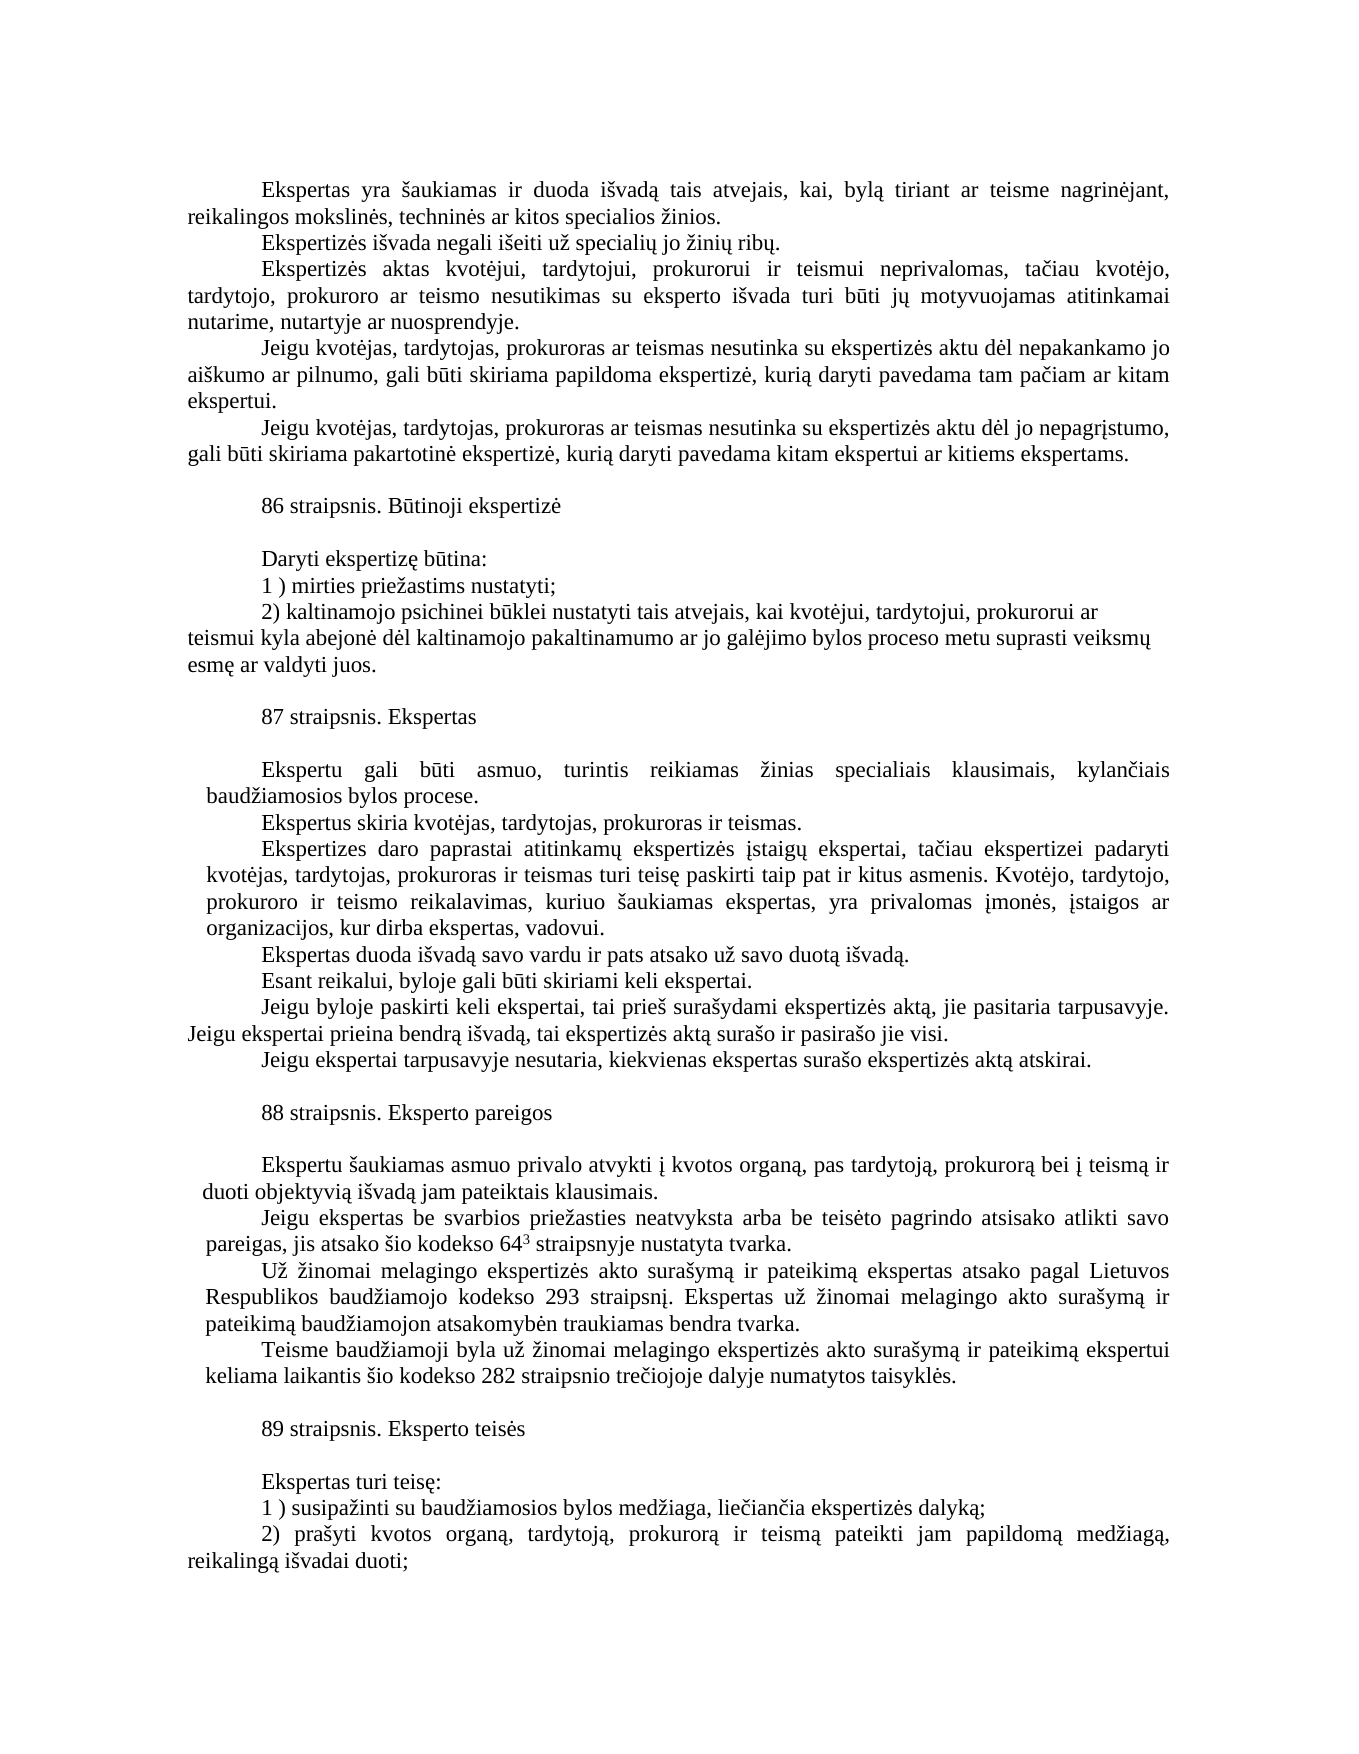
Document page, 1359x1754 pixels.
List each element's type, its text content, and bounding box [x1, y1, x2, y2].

text Ekspertas turi teisę: [220, 1468, 1171, 1494]
text Jeigu ekspertai tarpusavyje nesutaria, kiekvienas ekspertas surašo ekspertizės aktą atskirai. [187, 1046, 1171, 1072]
text 2) kaltinamojo psichinei būklei nustatyti tais atvejais, kai kvotėjui, tardytojui, prokurorui ar teismui kyla abejonė dėl kaltinamojo pakaltinamumo ar jo galėjimo bylos proceso metu suprasti veiksmų esmę ar valdyti juos. [187, 598, 1171, 677]
text Jeigu kvotėjas, tardytojas, prokuroras ar teismas nesutinka su ekspertizės aktu dėl nepakankamo jo aiškumo ar pilnumo, gali būti skiriama papildoma ekspertizė, kurią daryti pavedama tam pačiam ar kitam ekspertui. [187, 334, 1171, 413]
text Ekspertizės aktas kvotėjui, tardytojui, prokurorui ir teismui neprivalomas, tačiau kvotėjo, tardytojo, prokuroro ar teismo nesutikimas su eksperto išvada turi būti jų motyvuojamas atitinkamai nutarime, nutartyje ar nuosprendyje. [187, 255, 1171, 334]
text Ekspertus skiria kvotėjas, tardytojas, prokuroras ir teismas. [206, 809, 1171, 835]
text 1 ) mirties priežastims nustatyti; [187, 572, 1171, 598]
text 2) prašyti kvotos organą, tardytoją, prokurorą ir teismą pateikti jam papildomą medžiagą, reikalingą išvadai duoti; [187, 1520, 1171, 1573]
text Esant reikalui, byloje gali būti skiriami keli ekspertai. [187, 967, 1171, 993]
text Ekspertizes daro paprastai atitinkamų ekspertizės įstaigų ekspertai, tačiau ekspertizei padaryti kvotėjas, tardytojas, prokuroras ir teismas turi teisę paskirti taip pat ir kitus asmenis. Kvotėjo, tardytojo, prokuroro ir teismo reikalavimas, kuriuo šaukiamas ekspertas, yra privalomas įmonės, įstaigos ar organizacijos, kur dirba ekspertas, vadovui. [206, 835, 1171, 941]
text Už žinomai melagingo ekspertizės akto surašymą ir pateikimą ekspertas atsako pagal Lietuvos Respublikos baudžiamojo kodekso 293 straipsnį. Ekspertas už žinomai melagingo akto surašymą ir pateikimą baudžiamojon atsakomybėn traukiamas bendra tvarka. [205, 1257, 1171, 1336]
text 1 ) susipažinti su baudžiamosios bylos medžiaga, liečiančia ekspertizės dalyką; [187, 1494, 1171, 1520]
text Ekspertizės išvada negali išeiti už specialių jo žinių ribų. [187, 229, 1171, 255]
text Jeigu byloje paskirti keli ekspertai, tai prieš surašydami ekspertizės aktą, jie pasitaria tarpusavyje. Jeigu ekspertai prieina bendrą išvadą, tai ekspertizės aktą surašo ir pasirašo jie visi. [187, 993, 1171, 1046]
text Ekspertu šaukiamas asmuo privalo atvykti į kvotos organą, pas tardytoją, prokurorą bei į teismą ir duoti objektyvią išvadą jam pateiktais klausimais. [202, 1151, 1171, 1204]
text Ekspertas yra šaukiamas ir duoda išvadą tais atvejais, kai, bylą tiriant ar teisme nagrinėjant, reikalingos mokslinės, techninės ar kitos specialios žinios. [187, 176, 1171, 229]
text Daryti ekspertizę būtina: [187, 545, 1171, 572]
text Jeigu ekspertas be svarbios priežasties neatvyksta arba be teisėto pagrindo atsisako atlikti savo pareigas, jis atsako šio kodekso 643 straipsnyje nustatyta tvarka. [206, 1204, 1171, 1257]
text Jeigu kvotėjas, tardytojas, prokuroras ar teismas nesutinka su ekspertizės aktu dėl jo nepagrįstumo, gali būti skiriama pakartotinė ekspertizė, kurią daryti pavedama kitam ekspertui ar kitiems ekspertams. [187, 413, 1171, 466]
text 88 straipsnis. Eksperto pareigos [187, 1099, 1171, 1125]
text 89 straipsnis. Eksperto teisės [220, 1415, 1171, 1441]
text 86 straipsnis. Būtinoji ekspertizė [187, 493, 1171, 519]
text Teisme baudžiamoji byla už žinomai melagingo ekspertizės akto surašymą ir pateikimą ekspertui keliama laikantis šio kodekso 282 straipsnio trečiojoje dalyje numatytos taisyklės. [205, 1336, 1171, 1389]
text Ekspertu gali būti asmuo, turintis reikiamas žinias specialiais klausimais, kylančiais baudžiamosios bylos procese. [206, 756, 1171, 809]
text 87 straipsnis. Ekspertas [223, 703, 1171, 730]
text Ekspertas duoda išvadą savo vardu ir pats atsako už savo duotą išvadą. [187, 941, 1171, 967]
